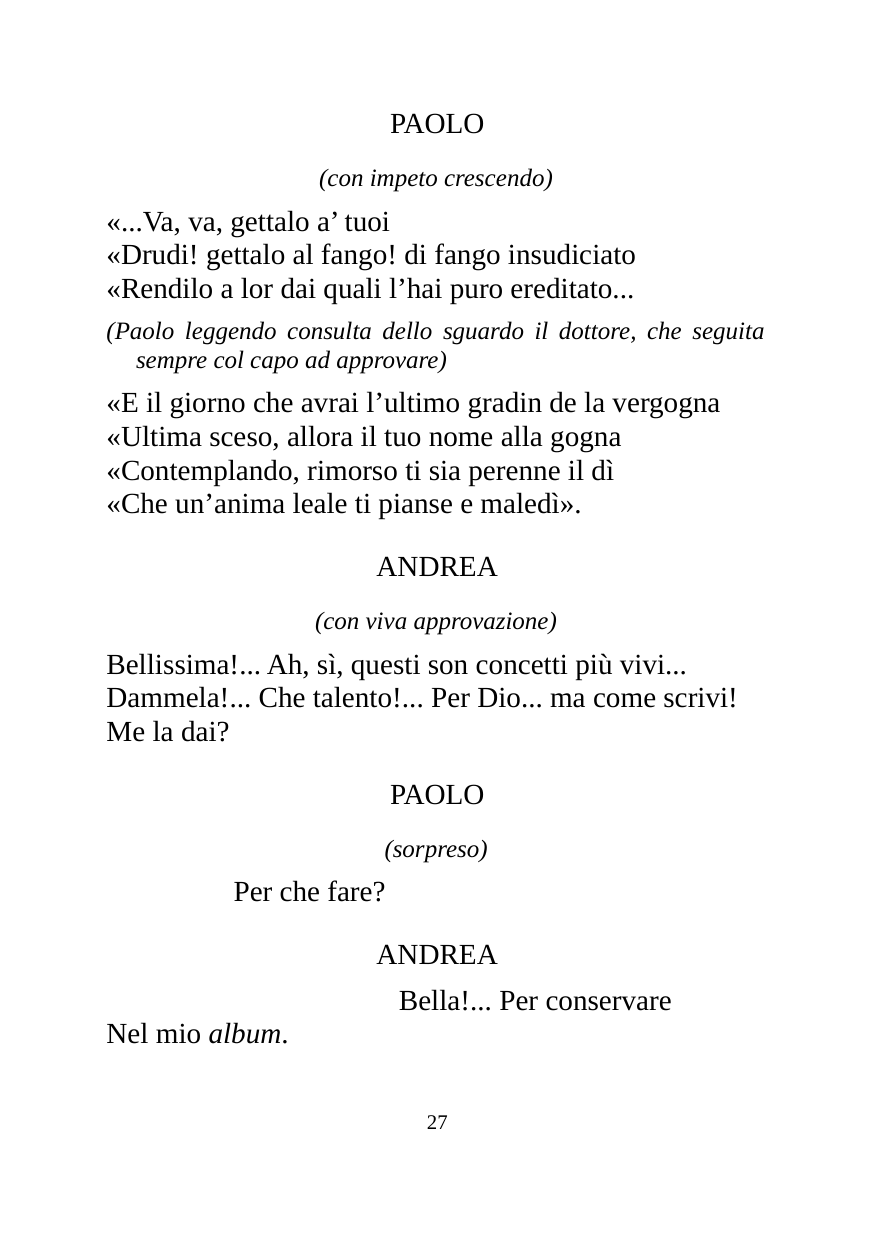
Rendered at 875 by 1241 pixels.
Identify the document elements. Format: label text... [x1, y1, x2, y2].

text «Che un’anima leale ti pianse e maledì». [106, 486, 768, 520]
text «Drudi! gettalo al fango! di fango insudiciato [106, 237, 768, 271]
text PAOLO [106, 106, 768, 140]
text Me la dai? [106, 714, 768, 747]
text «E il giorno che avrai l’ultimo gradin de la vergogna [106, 386, 768, 419]
text ANDREA [106, 549, 768, 583]
text «Contemplando, rimorso ti sia perenne il dì [106, 453, 768, 486]
text (con viva approvazione) [106, 606, 768, 635]
text (Paolo leggendo consulta dello sguardo il dottore, che seguita sempre col capo ad approvare) [106, 316, 768, 374]
text «...Va, va, gettalo a’ tuoi [106, 204, 768, 237]
text PAOLO [106, 777, 768, 810]
text Nel mio album. [106, 1016, 768, 1050]
text «Ultima sceso, allora il tuo nome alla gogna [106, 419, 768, 453]
text (con impeto crescendo) [106, 163, 768, 192]
text Per che fare? [233, 874, 768, 908]
text «Rendilo a lor dai quali l’hai puro ereditato... [106, 271, 768, 304]
text Bella!... Per conservare [399, 983, 768, 1016]
text (sorpreso) [106, 834, 768, 863]
text ANDREA [106, 937, 768, 971]
text Dammela!... Che talento!... Per Dio... ma come scrivi! [106, 680, 768, 714]
text Bellissima!... Ah, sì, questi son concetti più vivi... [106, 647, 768, 680]
